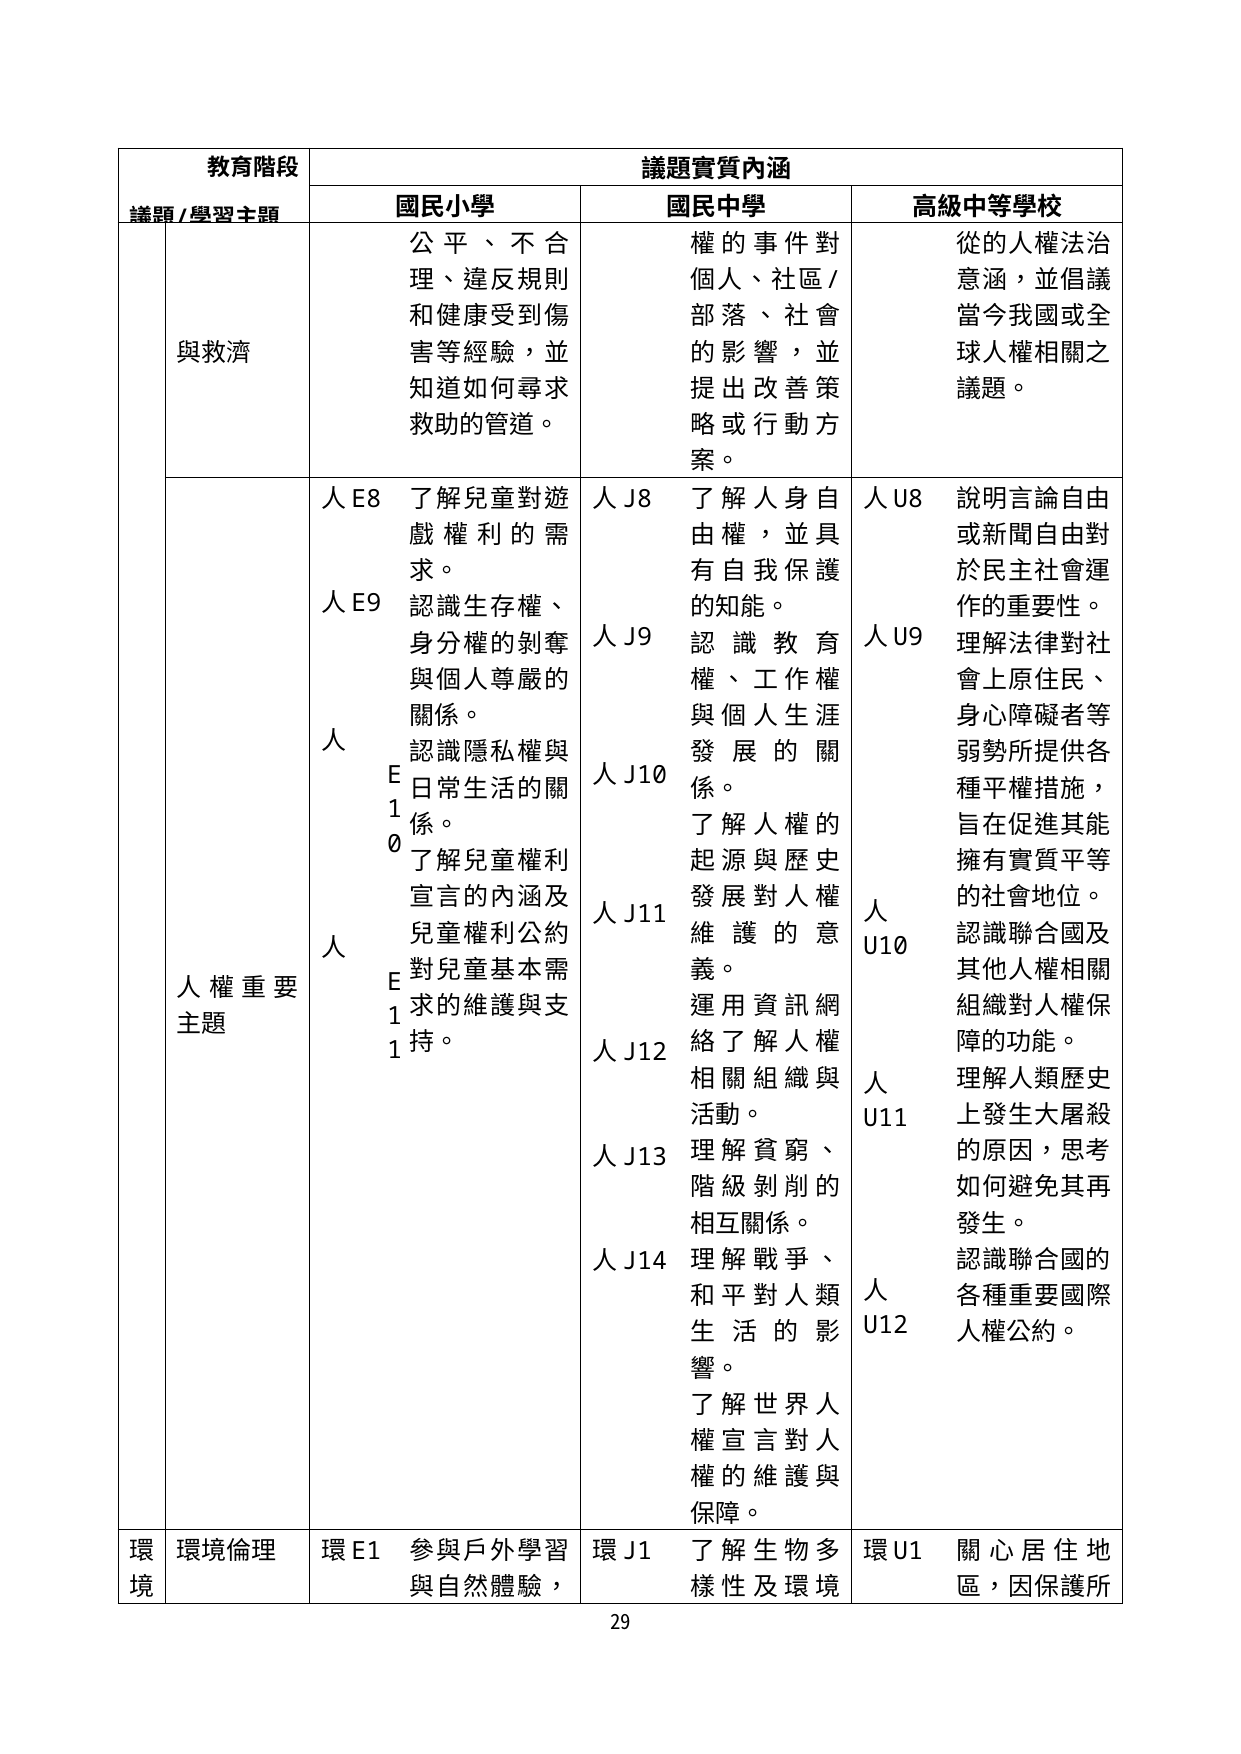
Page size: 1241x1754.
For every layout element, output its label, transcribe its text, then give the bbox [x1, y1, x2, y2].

table_cell 環E1 [310, 1530, 398, 1603]
table_cell 關心居住地區，因保護所 [945, 1530, 1122, 1603]
table_cell 人權重要主題 [166, 478, 309, 1529]
table_header 議題實質內涵 [310, 149, 1122, 185]
table_cell 人U8 人U9 人U10 人U11 人U12 [852, 478, 945, 1529]
table_cell 人權違反與救濟 [166, 223, 309, 477]
table_cell 參與戶外學習與自然體驗， [398, 1530, 580, 1603]
table_cell 說明言論自由或新聞自由對於民主社會運作的重要性。 理解法律對社會上原住民、身心障礙者等弱勢所提供各種平權措施，旨在促進其能擁有實質平等的社會地位。 認識聯合國及其他人權相關組織對人權保障的功能。 理解人類歷史上發生大屠殺的原因，思考如何避免其再發生。 認識聯合國的各種重要國際人權公約。 [945, 478, 1122, 1529]
table_header 教育階段 議題/學習主題 [119, 149, 309, 222]
table_cell 人E8 人E9 人E10 人E11 [310, 478, 398, 1529]
table_cell 從的人權法治意涵，並倡議當今我國或全球人權相關之議題。 [945, 223, 1122, 477]
table_cell [581, 223, 679, 477]
table_cell 環境教育 [119, 1530, 165, 1603]
table_cell 環境倫理 [166, 1530, 309, 1603]
table_cell 環U1 [852, 1530, 945, 1603]
table_cell [852, 223, 945, 477]
table_cell 了解生物多樣性及環境 [679, 1530, 851, 1603]
table_cell 了解兒童對遊戲權利的需求。 認識生存權、身分權的剝奪與個人尊嚴的關係。 認識隱私權與日常生活的關係。 了解兒童權利宣言的內涵及兒童權利公約對兒童基本需求的維護與支持。 [398, 478, 580, 1529]
table_cell 國民中學 [581, 186, 851, 222]
table_cell 高級中等學校 [852, 186, 1122, 222]
table_cell 國民小學 [310, 186, 580, 222]
table_cell 公平、不合理、違反規則和健康受到傷害等經驗，並知道如何尋求救助的管道。 [398, 223, 580, 477]
table_cell 權的事件對個人、社區/部落、社會的影響，並提出改善策略或行動方案。 [679, 223, 851, 477]
table_cell 人權教育 [119, 223, 165, 1529]
table_cell [310, 223, 398, 477]
table_cell 環J1 [581, 1530, 679, 1603]
table_cell 了解人身自由權，並具有自我保護的知能。 認識教育權、工作權與個人生涯發展的關係。 了解人權的起源與歷史發展對人權維護的意義。 運用資訊網絡了解人權相關組織與活動。 理解貧窮、階級剝削的相互關係。 理解戰爭、和平對人類生活的影響。 了解世界人權宣言對人權的維護與保障。 [679, 478, 851, 1529]
table_cell 人J8 人J9 人J10 人J11 人J12 人J13 人J14 [581, 478, 679, 1529]
